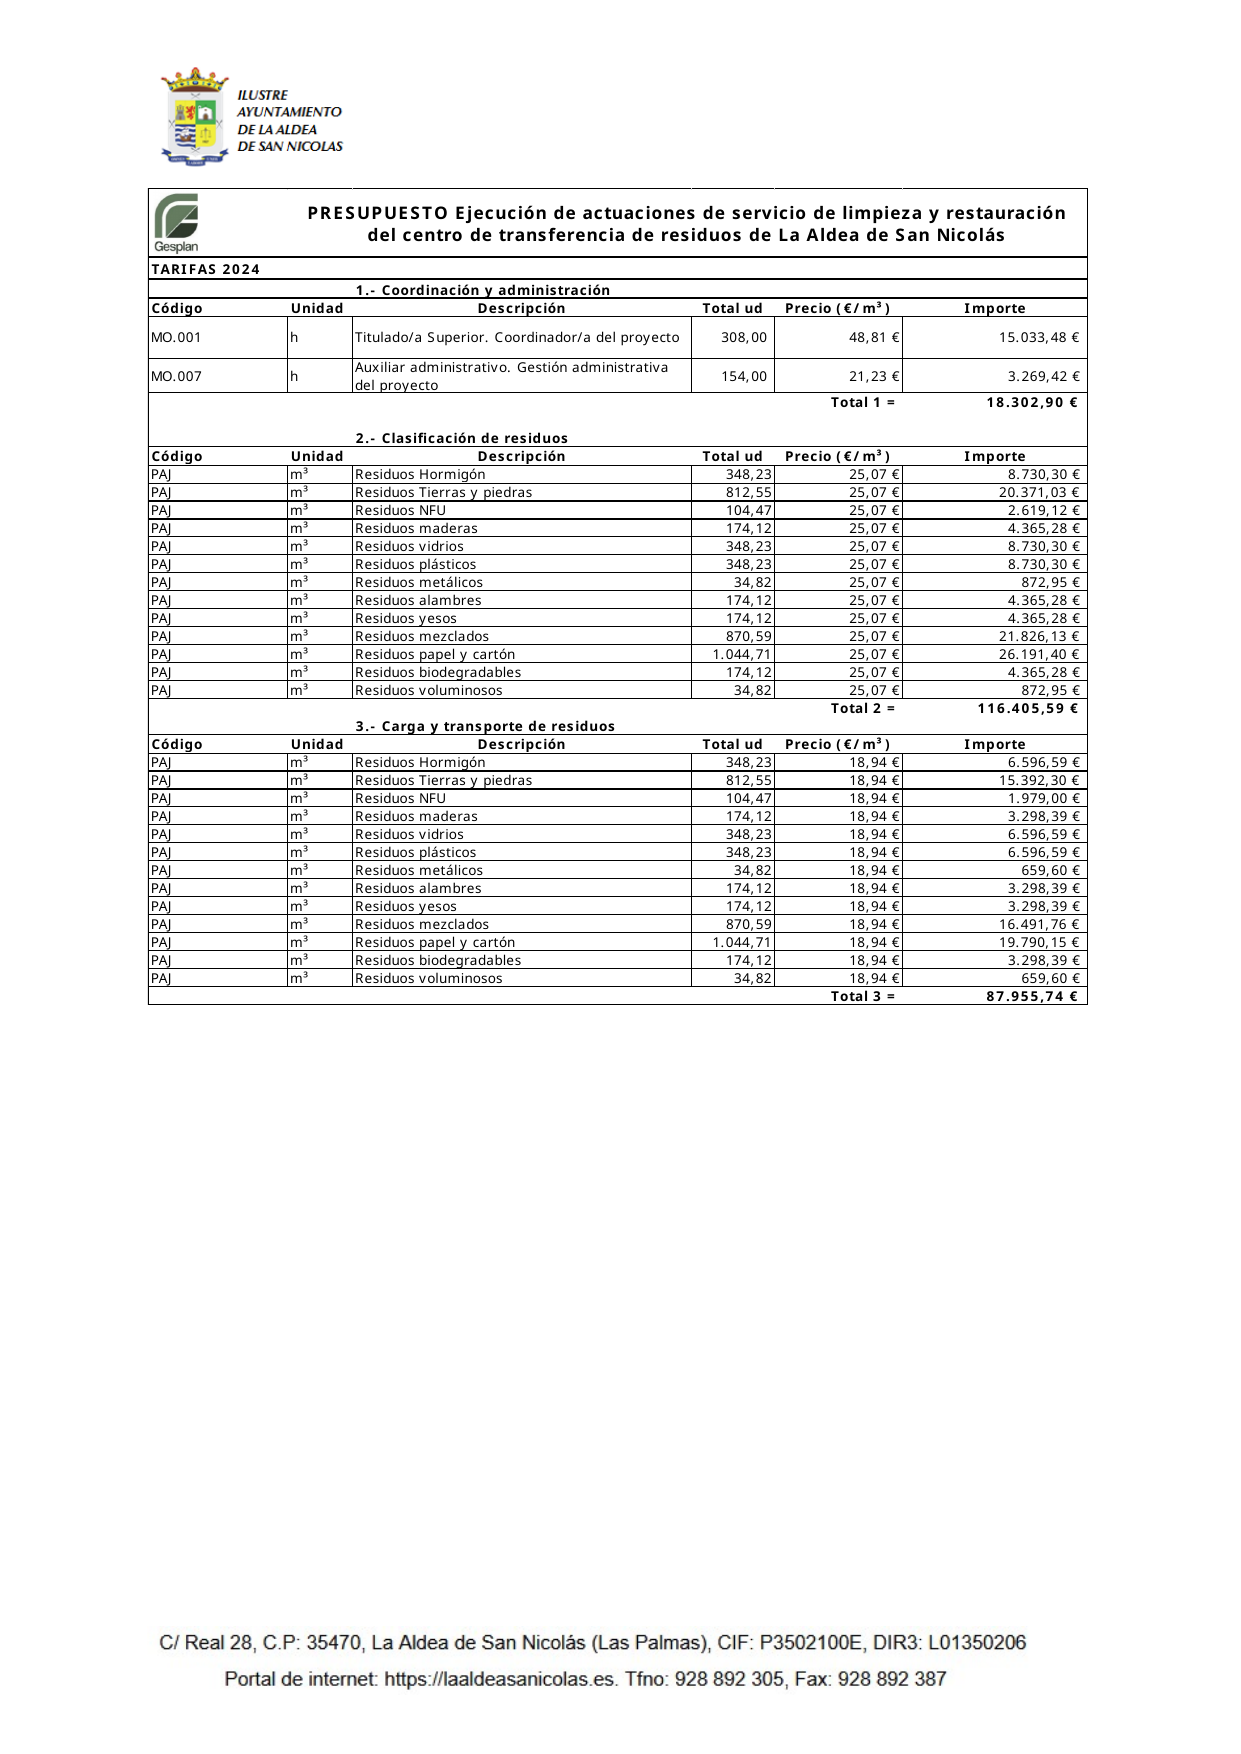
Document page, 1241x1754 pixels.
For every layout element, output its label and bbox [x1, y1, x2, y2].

picture [148, 1626, 1033, 1695]
picture [147, 59, 359, 174]
